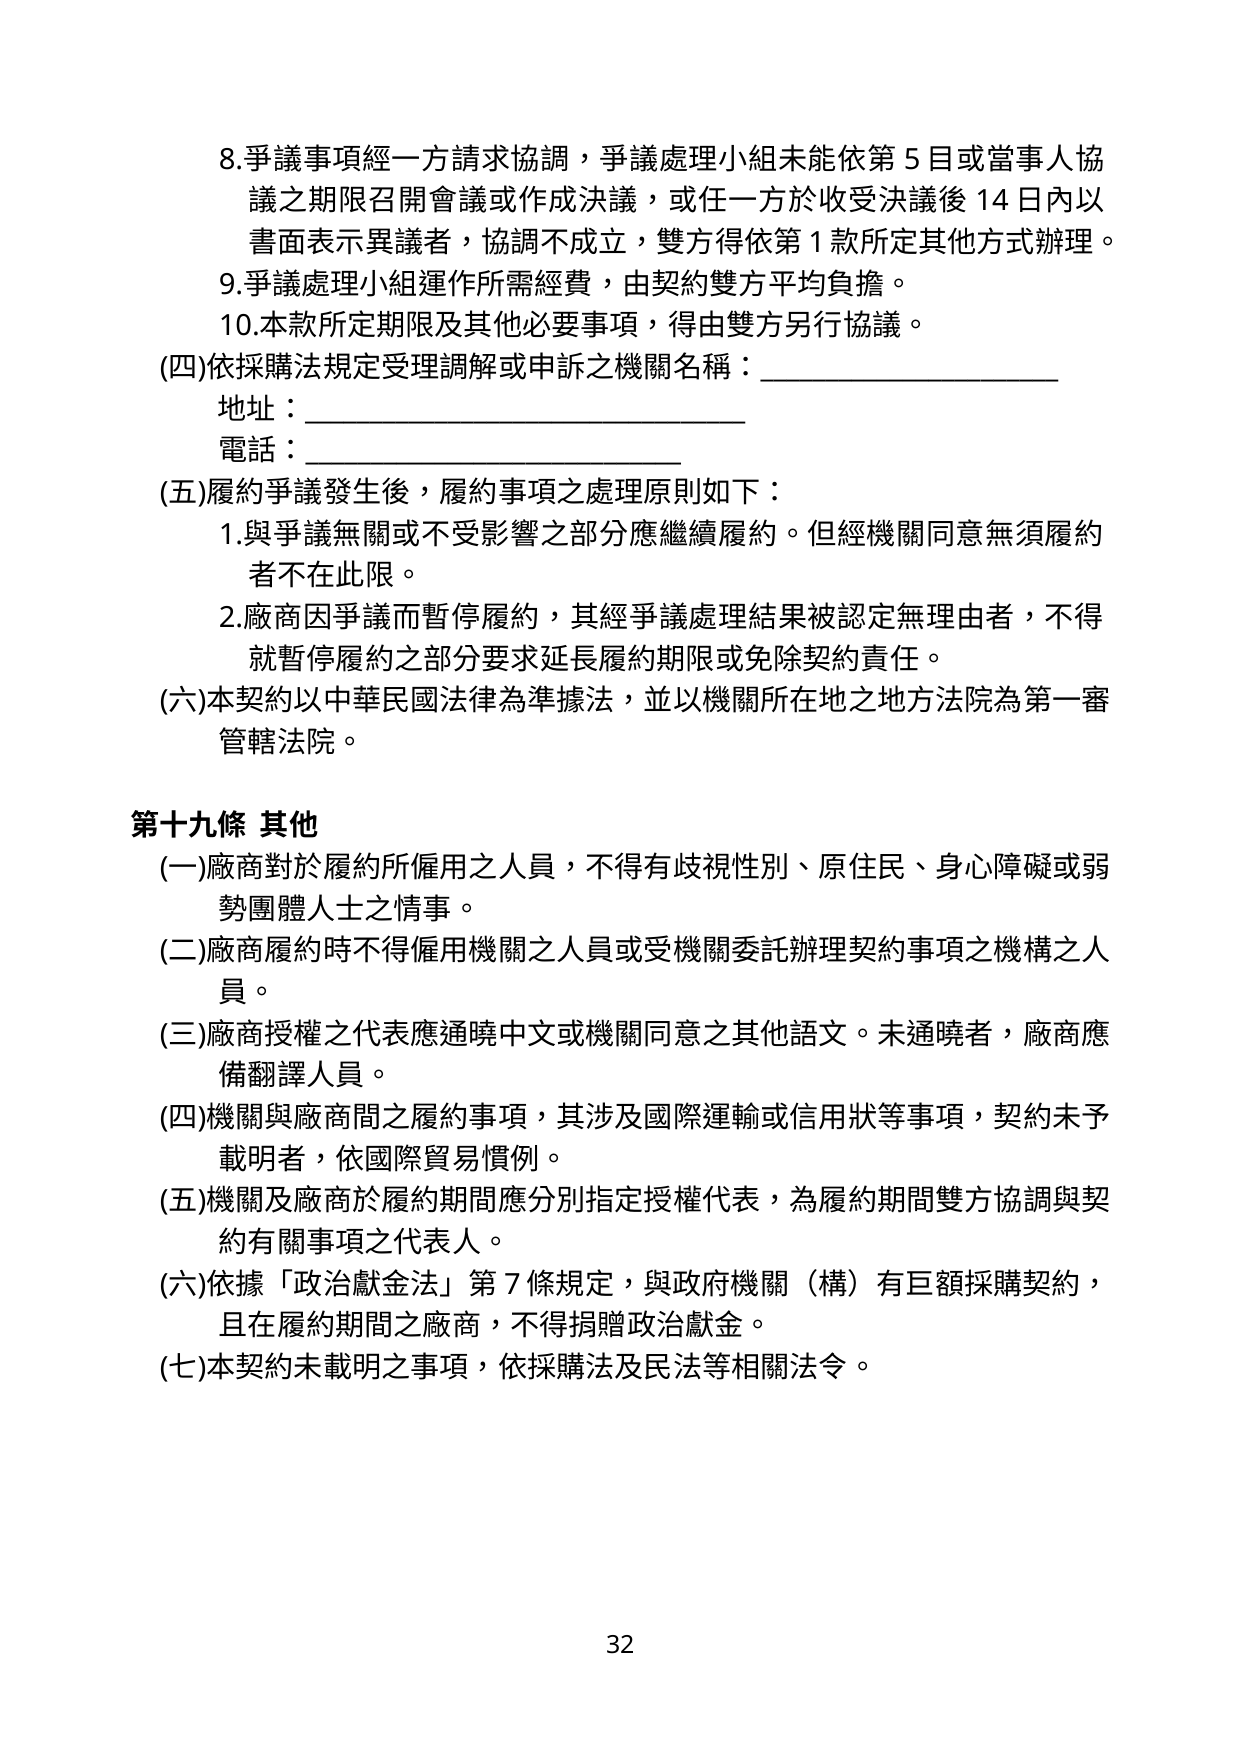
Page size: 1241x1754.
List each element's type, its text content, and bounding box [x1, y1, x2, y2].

text 10.本款所定期限及其他必要事項，得由雙方另行協議。 [218, 302, 1104, 344]
text (七)本契約未載明之事項，依採購法及民法等相關法令。 [159, 1344, 1110, 1386]
text (六)本契約以中華民國法律為準據法，並以機關所在地之地方法院為第一審管轄法院。 [159, 677, 1110, 761]
text 地址：__________________________________ [130, 386, 1110, 427]
text (五)機關及廠商於履約期間應分別指定授權代表，為履約期間雙方協調與契約有關事項之代表人。 [159, 1177, 1110, 1261]
text (二)廠商履約時不得僱用機關之人員或受機關委託辦理契約事項之機構之人員。 [159, 927, 1110, 1011]
text 1.與爭議無關或不受影響之部分應繼續履約。但經機關同意無須履約者不在此限。 [218, 511, 1104, 594]
text (六)依據「政治獻金法」第7條規定，與政府機關（構）有巨額採購契約，且在履約期間之廠商，不得捐贈政治獻金。 [159, 1261, 1110, 1344]
text (四)依採購法規定受理調解或申訴之機關名稱：_______________________ [159, 344, 1110, 386]
text 9.爭議處理小組運作所需經費，由契約雙方平均負擔。 [218, 261, 1104, 302]
text (五)履約爭議發生後，履約事項之處理原則如下： [159, 469, 1110, 511]
text 電話：_____________________________ [218, 427, 1110, 469]
text (三)廠商授權之代表應通曉中文或機關同意之其他語文。未通曉者，廠商應備翻譯人員。 [159, 1011, 1110, 1094]
text 2.廠商因爭議而暫停履約，其經爭議處理結果被認定無理由者，不得就暫停履約之部分要求延長履約期限或免除契約責任。 [218, 594, 1104, 677]
text 8.爭議事項經一方請求協調，爭議處理小組未能依第5目或當事人協議之期限召開會議或作成決議，或任一方於收受決議後14日內以書面表示異議者，協調不成立，雙方得依第1款所定其他方式辦理。 [218, 136, 1104, 261]
text (四)機關與廠商間之履約事項，其涉及國際運輸或信用狀等事項，契約未予載明者，依國際貿易慣例。 [159, 1094, 1110, 1177]
text 第十九條 其他 [130, 802, 1110, 844]
text (一)廠商對於履約所僱用之人員，不得有歧視性別、原住民、身心障礙或弱勢團體人士之情事。 [159, 844, 1110, 927]
